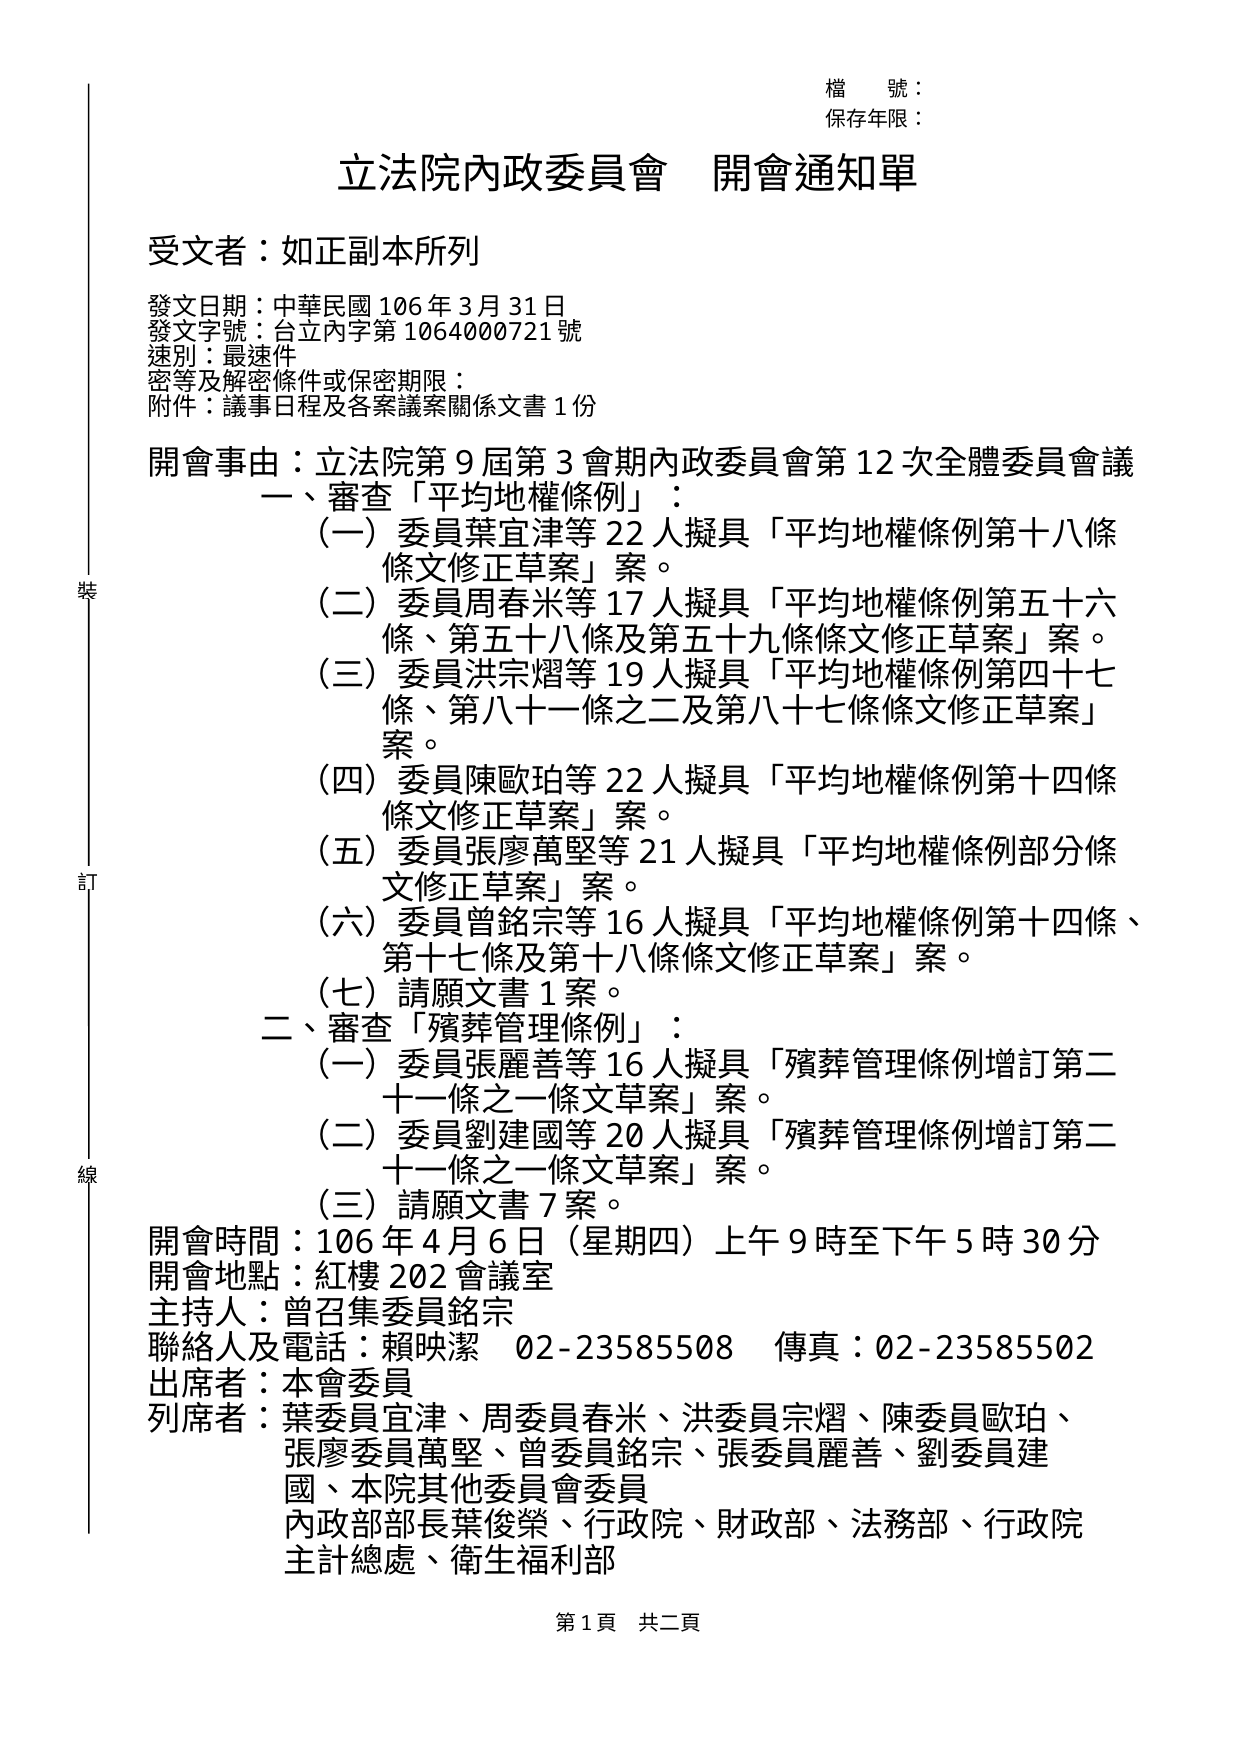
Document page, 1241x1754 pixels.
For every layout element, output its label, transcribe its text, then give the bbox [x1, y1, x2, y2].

text 出席者：本會委員 [148, 1367, 1107, 1402]
text 檔 號： [825, 72, 1070, 102]
text 聯絡人及電話：賴映潔 02-23585508 傳真：02-23585502 [148, 1331, 1107, 1367]
text （五）委員張廖萬堅等21人擬具「平均地權條例部分條文修正草案」案。 [298, 835, 1122, 906]
title [810, 64, 1085, 151]
text （三）委員洪宗熠等19人擬具「平均地權條例第四十七條、第八十一條之二及第八十七條條文修正草案」案。 [298, 658, 1122, 764]
text （三）請願文書7案。 [298, 1189, 1122, 1225]
text 主持人：曾召集委員銘宗 [148, 1296, 1107, 1331]
text 保存年限： [825, 102, 1070, 132]
text （六）委員曾銘宗等16人擬具「平均地權條例第十四條、第十七條及第十八條條文修正草案」案。 [298, 906, 1122, 977]
text 受文者：如正副本所列 [148, 233, 1107, 271]
text （四）委員陳歐珀等22人擬具「平均地權條例第十四條條文修正草案」案。 [298, 764, 1122, 835]
text 發文字號：台立內字第1064000721號 [148, 321, 1107, 346]
text 附件：議事日程及各案議案關係文書1份 [148, 396, 1107, 421]
text 開會地點：紅樓202會議室 [148, 1260, 1107, 1296]
text 開會事由：立法院第9屆第3會期內政委員會第12次全體委員會議 [148, 446, 1137, 481]
text 速別：最速件 [148, 346, 1107, 371]
text 發文日期：中華民國106年3月31日 [148, 296, 1107, 321]
text 列席者：葉委員宜津、周委員春米、洪委員宗熠、陳委員歐珀、張廖委員萬堅、曾委員銘宗、張委員麗善、劉委員建國、本院其他委員會委員 內政部部長葉俊榮、行政院、財政部、法務部、行政院主計總處、衛生福利部 [148, 1402, 1107, 1579]
text 開會時間：106年4月6日（星期四）上午9時至下午5時30分 [148, 1225, 1107, 1260]
text （二）委員周春米等17人擬具「平均地權條例第五十六條、第五十八條及第五十九條條文修正草案」案。 [298, 587, 1122, 658]
text 一、審查「平均地權條例」： [260, 481, 1122, 517]
text 二、審查「殯葬管理條例」： [260, 1012, 1122, 1048]
title 立法院內政委員會 開會通知單 [148, 158, 1107, 233]
text （二）委員劉建國等20人擬具「殯葬管理條例增訂第二十一條之一條文草案」案。 [298, 1119, 1122, 1189]
text 密等及解密條件或保密期限： [148, 371, 1107, 396]
text （一）委員張麗善等16人擬具「殯葬管理條例增訂第二十一條之一條文草案」案。 [298, 1048, 1122, 1119]
text （一）委員葉宜津等22人擬具「平均地權條例第十八條條文修正草案」案。 [298, 517, 1122, 587]
text （七）請願文書1案。 [298, 977, 1122, 1012]
